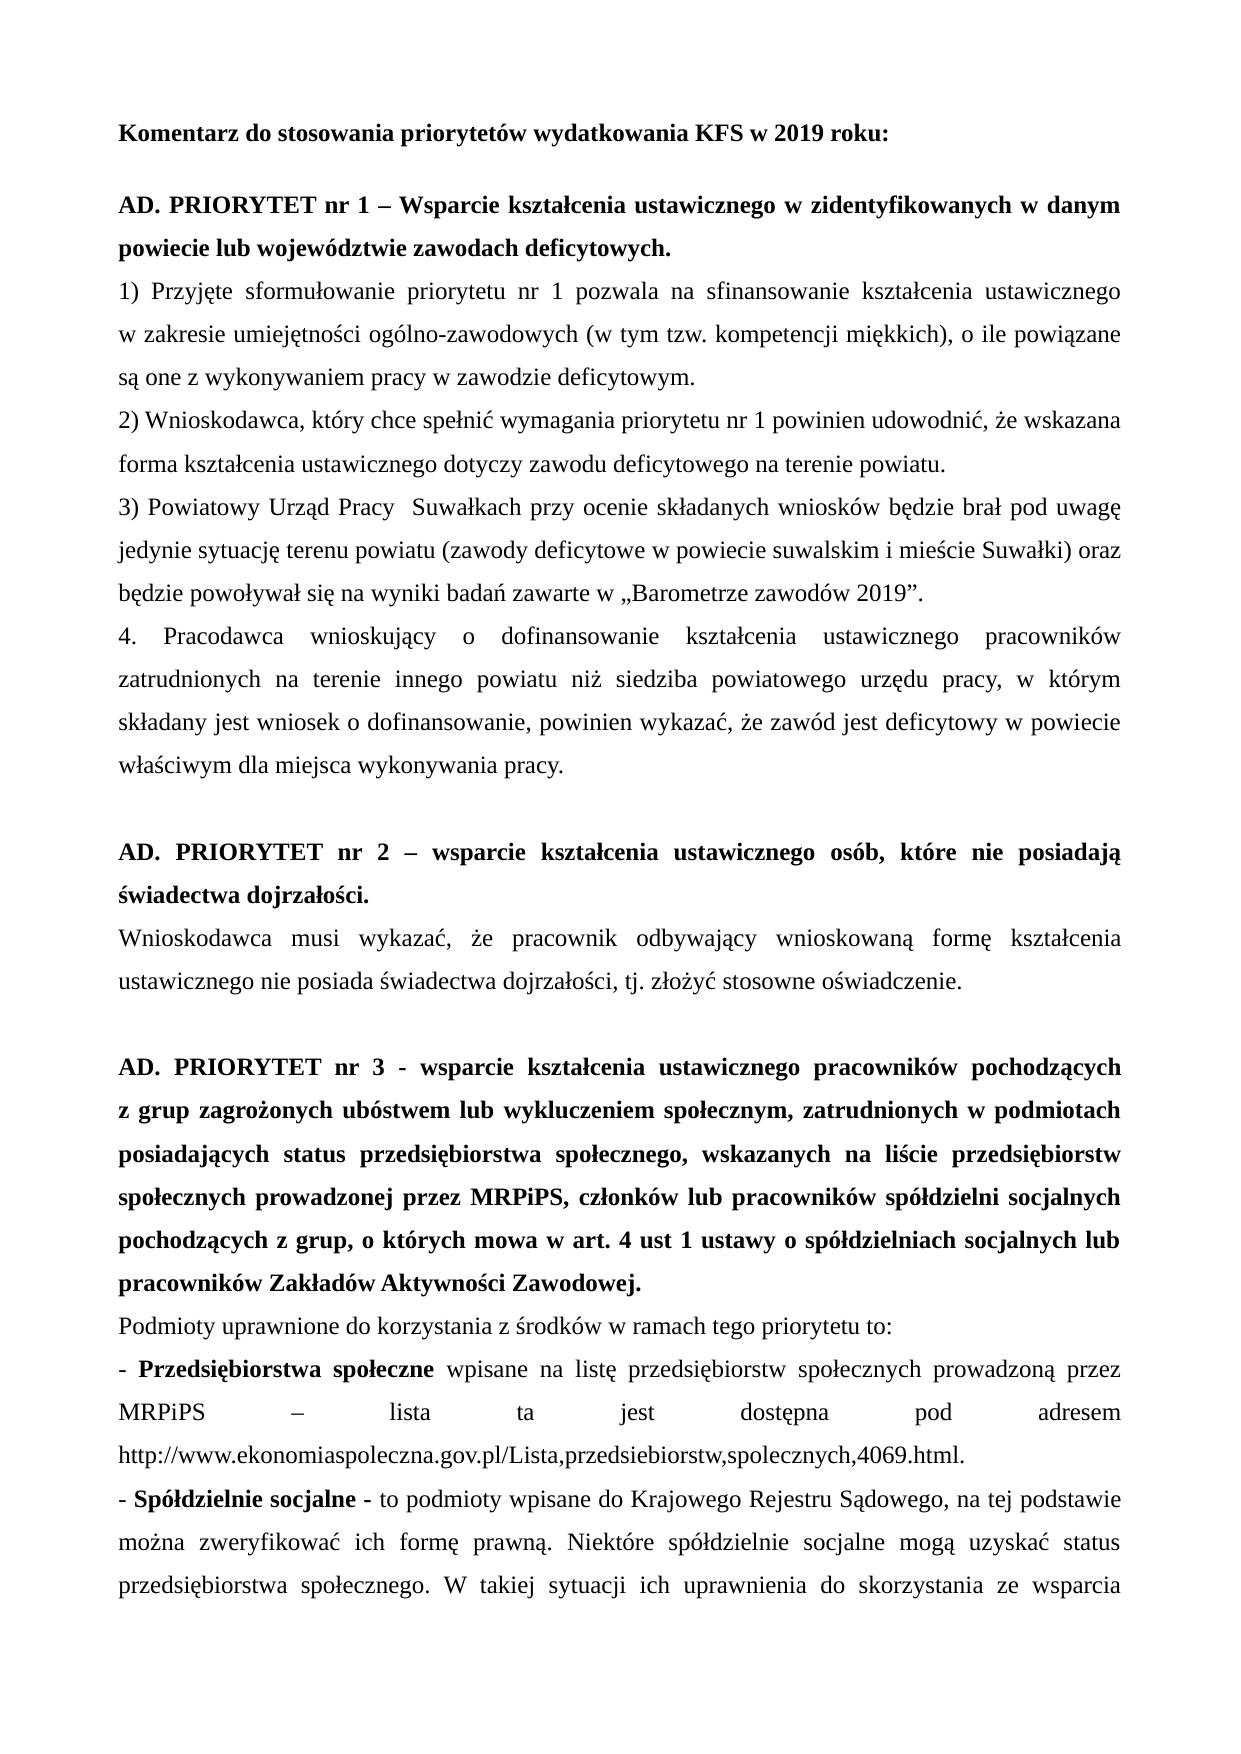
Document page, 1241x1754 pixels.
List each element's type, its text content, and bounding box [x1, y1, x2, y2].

text AD. PRIORYTET nr 1 – Wsparcie kształcenia ustawicznego w zidentyfikowanych w danym powiecie lub województwie zawodach deficytowych. [118, 190, 1122, 262]
text - Przedsiębiorstwa społeczne wpisane na listę przedsiębiorstw społecznych prowadzoną przez MRPiPS – lista ta jest dostępna pod adresem http://www.ekonomiaspoleczna.gov.pl/Lista,przedsiebiorstw,spolecznych,4069.html. [118, 1354, 1122, 1469]
text AD. PRIORYTET nr 3 - wsparcie kształcenia ustawicznego pracowników pochodzących z grup zagrożonych ubóstwem lub wykluczeniem społecznym, zatrudnionych w podmiotach posiadających status przedsiębiorstwa społecznego, wskazanych na liście przedsiębiorstw społecznych prowadzonej przez MRPiPS, członków lub pracowników spółdzielni socjalnych pochodzących z grup, o których mowa w art. 4 ust 1 ustawy o spółdzielniach socjalnych lub pracowników Zakładów Aktywności Zawodowej. [118, 1052, 1122, 1297]
text Wnioskodawca musi wykazać, że pracownik odbywający wnioskowaną formę kształcenia ustawicznego nie posiada świadectwa dojrzałości, tj. złożyć stosowne oświadczenie. [118, 923, 1122, 995]
text AD. PRIORYTET nr 2 – wsparcie kształcenia ustawicznego osób, które nie posiadają świadectwa dojrzałości. [118, 837, 1122, 909]
text 2) Wnioskodawca, który chce spełnić wymagania priorytetu nr 1 powinien udowodnić, że wskazana forma kształcenia ustawicznego dotyczy zawodu deficytowego na terenie powiatu. [118, 406, 1122, 477]
text Komentarz do stosowania priorytetów wydatkowania KFS w 2019 roku: [118, 118, 1122, 147]
text 3) Powiatowy Urząd Pracy Suwałkach przy ocenie składanych wniosków będzie brał pod uwagę jedynie sytuację terenu powiatu (zawody deficytowe w powiecie suwalskim i mieście Suwałki) oraz będzie powoływał się na wyniki badań zawarte w „Barometrze zawodów 2019”. [118, 492, 1122, 607]
text Podmioty uprawnione do korzystania z środków w ramach tego priorytetu to: [118, 1311, 1122, 1340]
text - Spółdzielnie socjalne - to podmioty wpisane do Krajowego Rejestru Sądowego, na tej podstawie można zweryfikować ich formę prawną. Niektóre spółdzielnie socjalne mogą uzyskać status przedsiębiorstwa społecznego. W takiej sytuacji ich uprawnienia do skorzystania ze wsparcia [118, 1484, 1122, 1599]
text 1) Przyjęte sformułowanie priorytetu nr 1 pozwala na sfinansowanie kształcenia ustawicznego w zakresie umiejętności ogólno-zawodowych (w tym tzw. kompetencji miękkich), o ile powiązane są one z wykonywaniem pracy w zawodzie deficytowym. [118, 276, 1122, 391]
text 4. Pracodawca wnioskujący o dofinansowanie kształcenia ustawicznego pracowników zatrudnionych na terenie innego powiatu niż siedziba powiatowego urzędu pracy, w którym składany jest wniosek o dofinansowanie, powinien wykazać, że zawód jest deficytowy w powiecie właściwym dla miejsca wykonywania pracy. [118, 621, 1122, 779]
